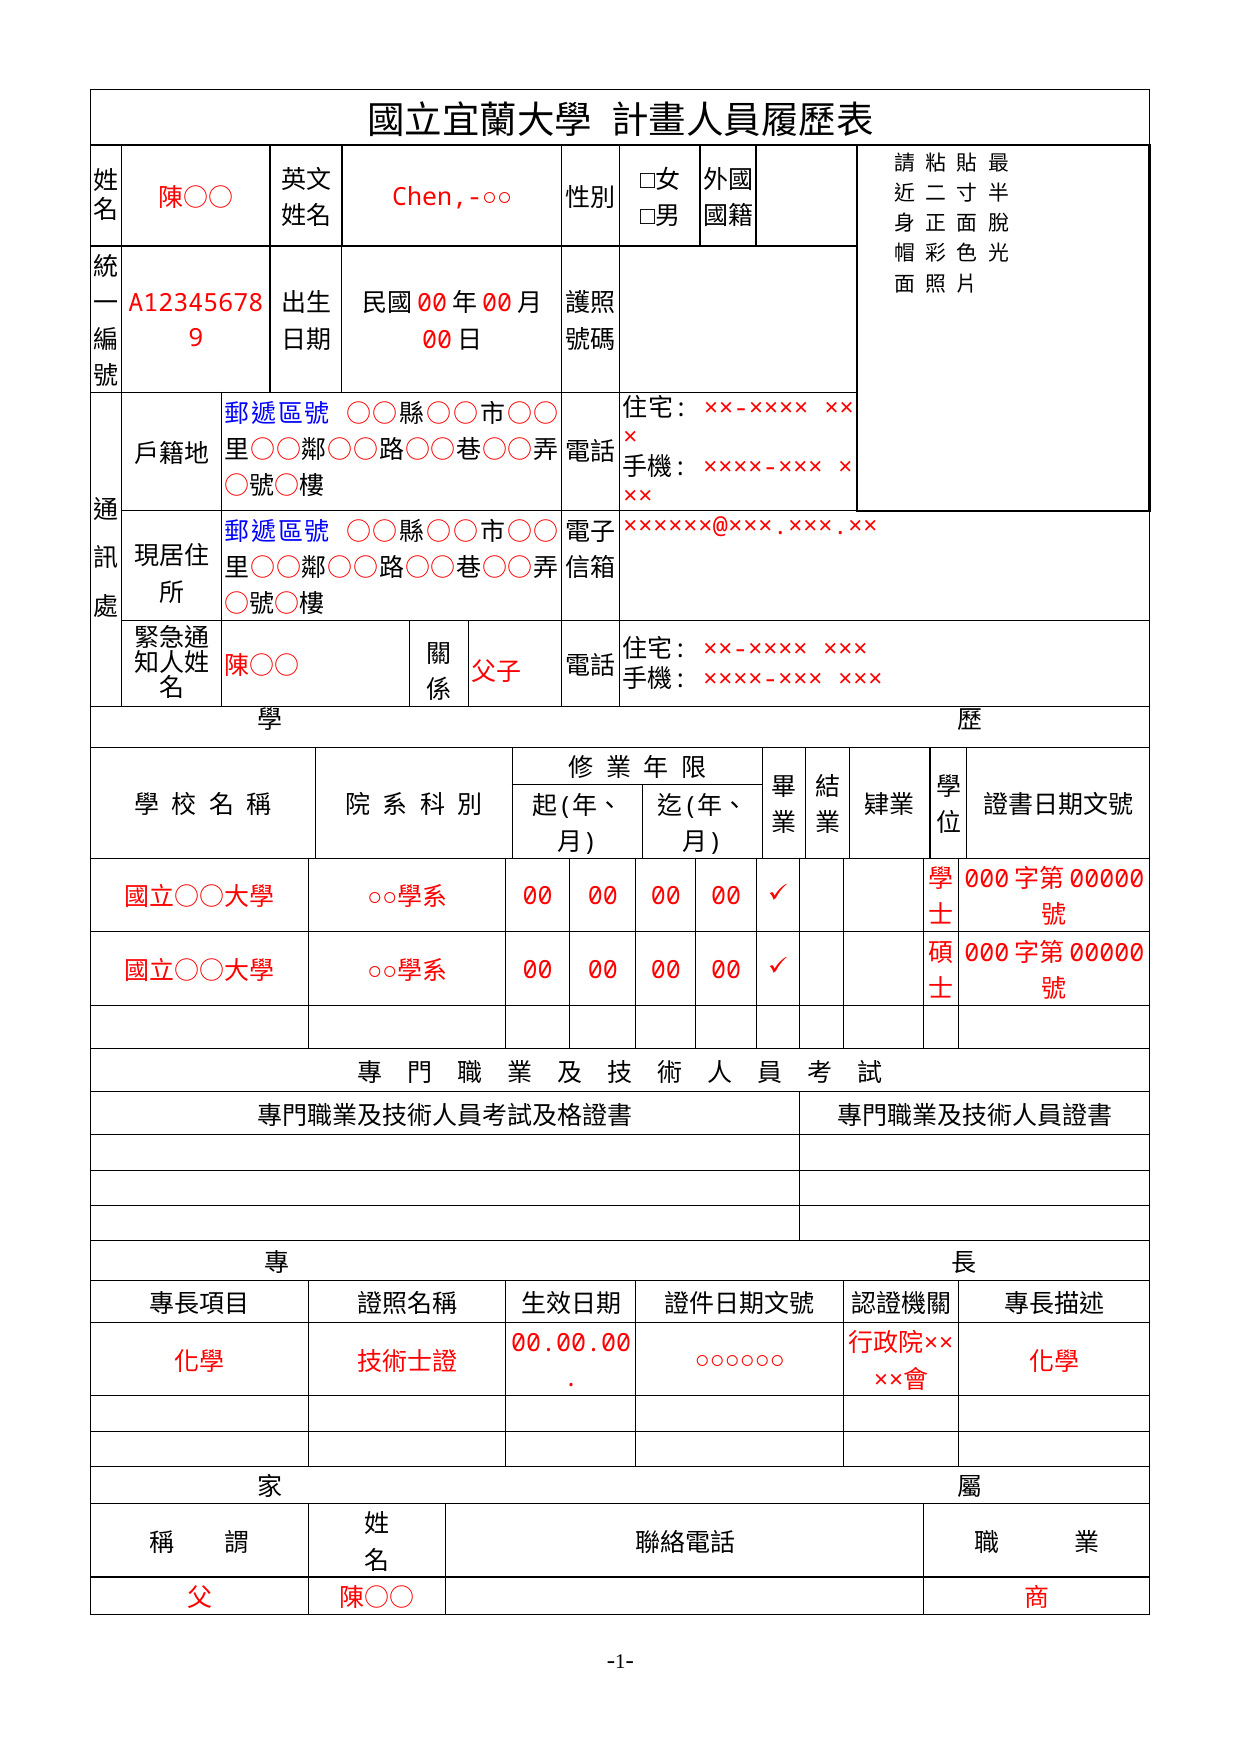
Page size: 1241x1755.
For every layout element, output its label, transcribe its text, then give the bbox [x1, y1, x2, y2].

table_cell 家 屬 [91, 1467, 1149, 1503]
table_cell 化學 [91, 1323, 308, 1395]
table_cell 00 [696, 932, 756, 1005]
table_cell  [757, 859, 799, 931]
table_cell [506, 1432, 635, 1466]
table_cell 修 業 年 限 [513, 748, 762, 784]
table_cell [800, 859, 843, 931]
table_cell 陳○○ [222, 621, 409, 706]
table_cell 電子信箱 [562, 511, 619, 620]
table_cell 外國 國籍 [701, 146, 755, 245]
table_cell [959, 1396, 1149, 1431]
table_cell 陳○○ [122, 146, 269, 245]
table_cell [800, 932, 843, 1005]
table_cell [924, 1006, 958, 1048]
table_cell 000字第00000號 [959, 932, 1149, 1005]
table_cell [446, 1578, 923, 1614]
table_cell [844, 1006, 923, 1048]
table_cell 住宅: ××-×××× ××× 手機: ××××-××× ××× [620, 621, 1149, 706]
table_cell 化學 [959, 1323, 1149, 1395]
table_cell 技術士證 [309, 1323, 505, 1395]
table_cell [91, 1135, 799, 1169]
table_cell [800, 1135, 1149, 1169]
table_cell [959, 1006, 1149, 1048]
table_cell 稱 謂 [91, 1504, 308, 1576]
table_cell 陳○○ [309, 1578, 445, 1614]
table_cell [636, 1396, 843, 1431]
table_cell □女 □男 [620, 146, 699, 245]
table_cell 證件日期文號 [636, 1281, 843, 1322]
table_cell 國立○○大學 [91, 932, 308, 1005]
table_cell 碩士 [924, 932, 958, 1005]
table_cell [636, 1432, 843, 1466]
table_cell [844, 932, 923, 1005]
table_cell 專 門 職 業 及 技 術 人 員 考 試 [91, 1049, 1149, 1091]
table_cell [844, 1432, 958, 1466]
table_cell 郵遞區號 ○○縣○○市○○里○○鄰○○路○○巷○○弄○號○樓 [222, 393, 561, 510]
table_cell ○○○○○○ [636, 1323, 843, 1395]
table_cell 國立○○大學 [91, 859, 308, 931]
table_cell [91, 1206, 799, 1240]
table_cell 結業 [806, 748, 849, 858]
table_cell 住宅: ××-×××× ××× 手機: ××××-××× ××× [620, 393, 856, 510]
table_cell  [757, 932, 799, 1005]
table_cell 證書日期文號 [967, 748, 1149, 858]
table_cell Chen,-○○ [343, 146, 561, 245]
table_cell 00 [636, 932, 695, 1005]
table_cell [91, 1432, 308, 1466]
table_cell 生效日期 [506, 1281, 635, 1322]
table_cell 行政院××××會 [844, 1323, 958, 1395]
table_header 國立宜蘭大學 計畫人員履歷表 [91, 90, 1149, 144]
table_cell ○○學系 [309, 859, 505, 931]
table_cell 聯絡電話 [446, 1504, 923, 1576]
table_cell 父子 [469, 621, 561, 706]
table_cell 00.00.00. [506, 1323, 635, 1395]
table_cell 民國00年00月00日 [342, 247, 561, 392]
table_cell 英文 姓名 [271, 146, 341, 245]
table_cell ××××××@×××.×××.×× [620, 511, 1149, 620]
table_cell 專長描述 [959, 1281, 1149, 1322]
table_cell [844, 859, 923, 931]
table_cell [570, 1006, 635, 1048]
table_cell 000字第00000號 [959, 859, 1149, 931]
table_cell 00 [570, 932, 635, 1005]
table_cell 畢業 [763, 748, 805, 858]
table_cell 起(年、月) [513, 785, 642, 858]
table_cell 郵遞區號 ○○縣○○市○○里○○鄰○○路○○巷○○弄○號○樓 [222, 511, 561, 620]
table_cell 院 系 科 別 [316, 748, 512, 858]
table_cell 通 訊 處 [91, 393, 121, 706]
table_cell 證照名稱 [309, 1281, 505, 1322]
table_cell [844, 1396, 958, 1431]
table_cell [91, 1396, 308, 1431]
table_cell 父 [91, 1578, 308, 1614]
table_cell 姓 名 [309, 1504, 445, 1576]
table_cell 姓名 [91, 146, 121, 245]
table_cell 00 [570, 859, 635, 931]
table_cell [959, 1432, 1149, 1466]
table_cell [506, 1396, 635, 1431]
table_cell 現居住所 [122, 511, 221, 620]
table_cell [91, 1171, 799, 1204]
table_cell [309, 1006, 505, 1048]
table_cell [800, 1171, 1149, 1204]
table_cell 性別 [562, 146, 619, 245]
table_cell 出生 日期 [271, 247, 341, 392]
table_cell [800, 1006, 843, 1048]
table_cell 電話 [562, 393, 619, 510]
table_cell [858, 146, 1148, 510]
table_cell 迄(年、月) [643, 785, 762, 858]
table_cell [309, 1432, 505, 1466]
table_cell 電話 [562, 621, 619, 706]
table_cell ○○學系 [309, 932, 505, 1005]
table_cell 統一 編號 [91, 247, 121, 392]
table_cell 學 歷 [91, 707, 1149, 747]
table_cell [800, 1206, 1149, 1240]
table_cell [309, 1396, 505, 1431]
table_cell [696, 1006, 756, 1048]
table_cell 職 業 [924, 1504, 1149, 1576]
table_cell 護照 號碼 [562, 247, 619, 392]
table_cell 專門職業及技術人員考試及格證書 [91, 1092, 799, 1134]
table_cell [620, 247, 856, 392]
table_cell 00 [506, 859, 569, 931]
table_cell [636, 1006, 695, 1048]
table_cell 學士 [924, 859, 958, 931]
table_cell 00 [636, 859, 695, 931]
table_cell 專 長 [91, 1241, 1149, 1280]
table_cell 學位 [931, 748, 966, 858]
table_cell [91, 1006, 308, 1048]
table_cell 專門職業及技術人員證書 [800, 1092, 1149, 1134]
table_cell 肄業 [850, 748, 929, 858]
table_cell 緊急通知人姓名 [122, 621, 221, 706]
table_cell A123456789 [122, 247, 269, 392]
table_cell 認證機關 [844, 1281, 958, 1322]
table_cell [757, 146, 856, 245]
table_cell 商 [924, 1578, 1149, 1614]
table_cell [757, 1006, 799, 1048]
table_cell 00 [696, 859, 756, 931]
table_cell [506, 1006, 569, 1048]
table_cell 關 係 [410, 621, 468, 706]
table_cell 學 校 名 稱 [91, 748, 315, 858]
table_cell 戶籍地 [122, 393, 221, 510]
table_cell 00 [506, 932, 569, 1005]
table_cell 專長項目 [91, 1281, 308, 1322]
